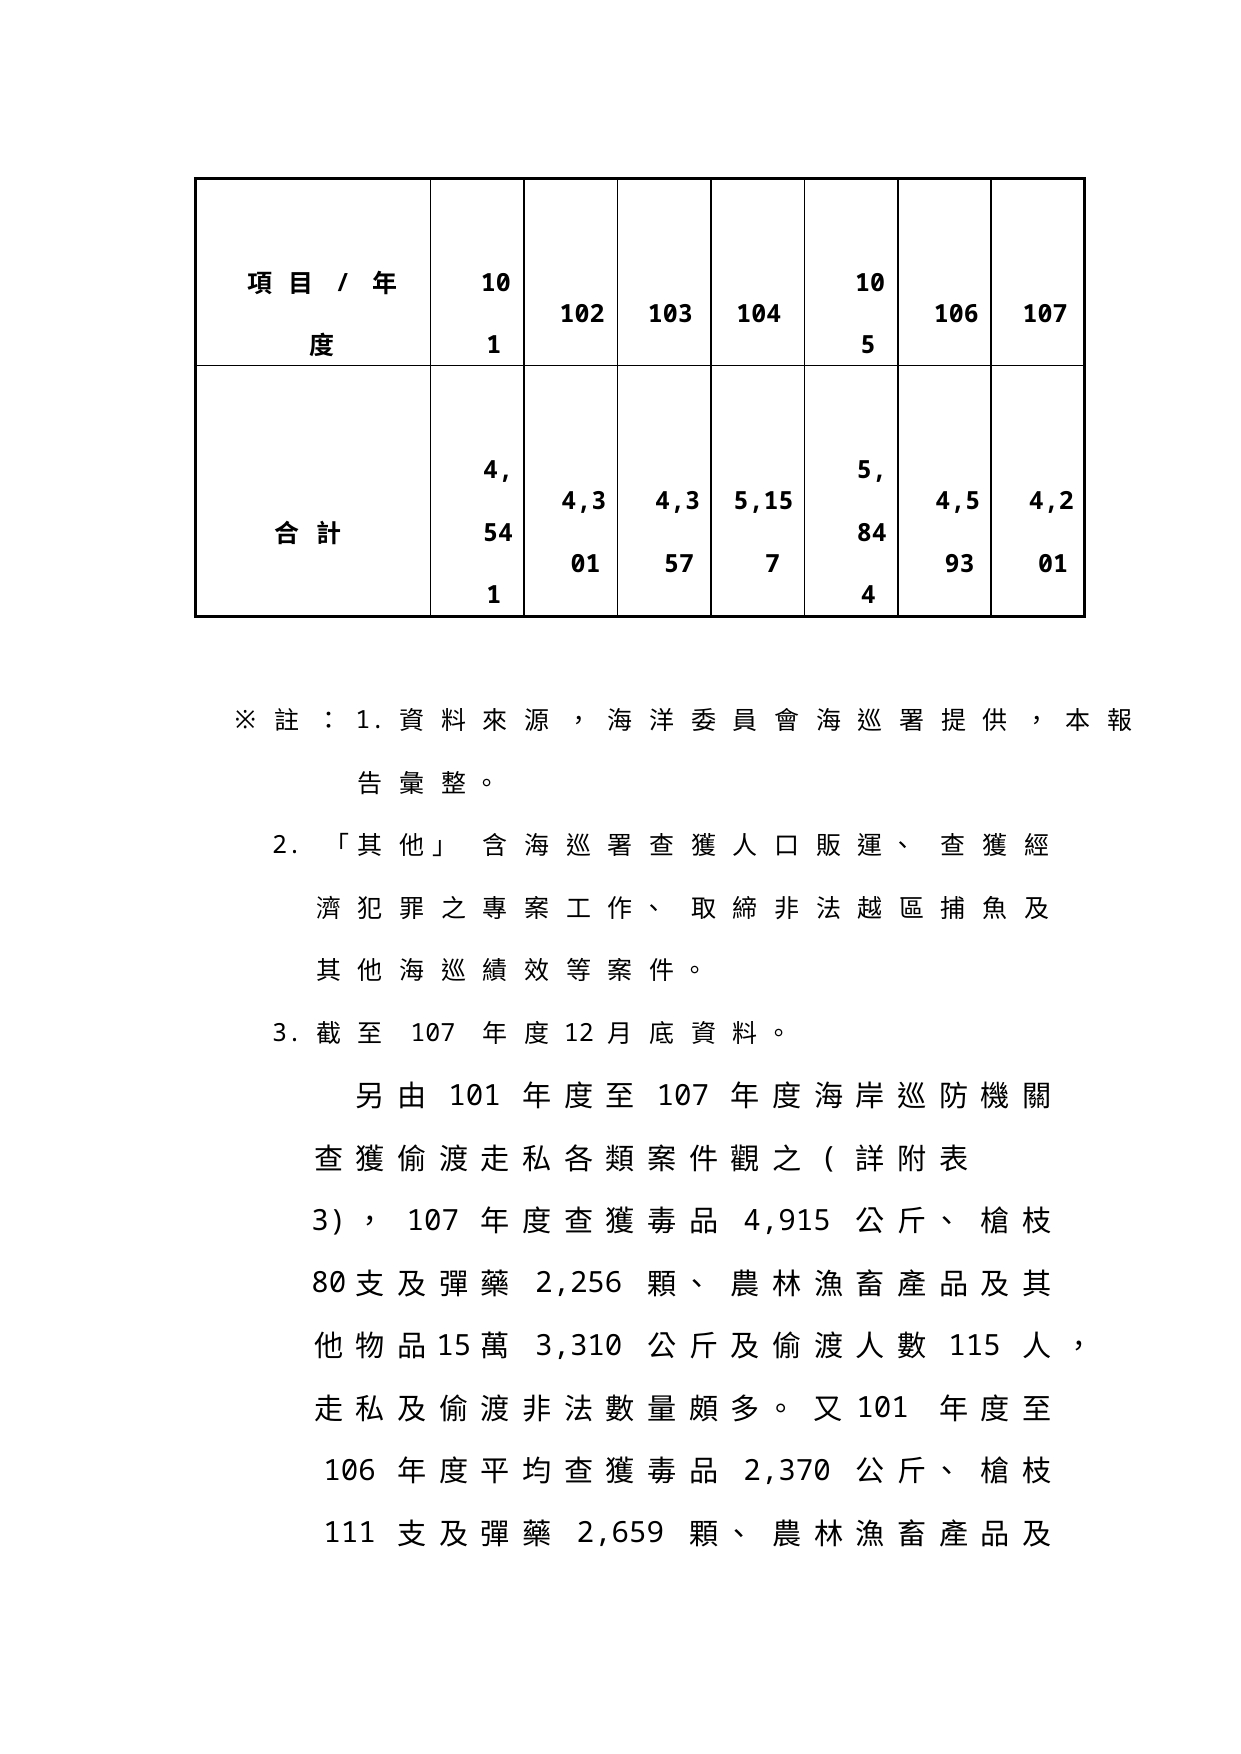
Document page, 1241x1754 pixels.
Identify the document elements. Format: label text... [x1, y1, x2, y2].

text 另由101年度至107年度海岸巡防機關查獲偷渡走私各類案件觀之(詳附表3)，107年度查獲毒品4,915公斤、槍枝80支及彈藥2,256顆、農林漁畜產品及其他物品15萬3,310公斤及偷渡人數115人，走私及偷渡非法數量頗多。又101 年度至106年度平均查獲毒品2,370公斤、槍枝111支及彈藥2,659顆、農林漁畜產品及其他物品18萬1,034公斤及偷渡人數132人。107年度查獲量與前6年度平均相比，毒品類增幅約1.07倍，其餘類別減幅分別為28%、15%、15%及13%。顯示近年海（岸）域走私、偷渡等不法活動頻仍且非法物品數量為數不少，偷渡走私管道多元化，恐危害國家安全、經濟穩定，更可能威脅國人健康，海岸巡防機關允宜提出對策阻絕走私物品及偷渡犯罪於邊境，以落實海(岸)域地區守護工作。 [271, 1052, 1058, 1552]
table_header 103 [618, 180, 710, 365]
table_cell 4,201 [992, 366, 1083, 615]
table_header 105 [805, 180, 897, 365]
table_header 104 [712, 180, 804, 365]
table_cell 4,541 [431, 366, 523, 615]
text 2.「其他」含海巡署查獲人口販運、查獲經濟犯罪之專案工作、取締非法越區捕魚及其他海巡績效等案件。 [261, 802, 1060, 990]
table_header 102 [525, 180, 617, 365]
table_header 106 [899, 180, 990, 365]
table_cell 4,357 [618, 366, 710, 615]
text 3.截至107年度12月底資料。 [261, 990, 1060, 1052]
table_cell 4,301 [525, 366, 617, 615]
table_cell 5,157 [712, 366, 804, 615]
table_header 項目/年度 [197, 180, 430, 365]
table_cell 合計 [197, 366, 430, 615]
text ※註：1.資料來源，海洋委員會海巡署提供，本報告彙整。 [187, 677, 1163, 802]
table_header 101 [431, 180, 523, 365]
table_cell 5,844 [805, 366, 897, 615]
table_cell 4,593 [899, 366, 990, 615]
table_header 107 [992, 180, 1083, 365]
